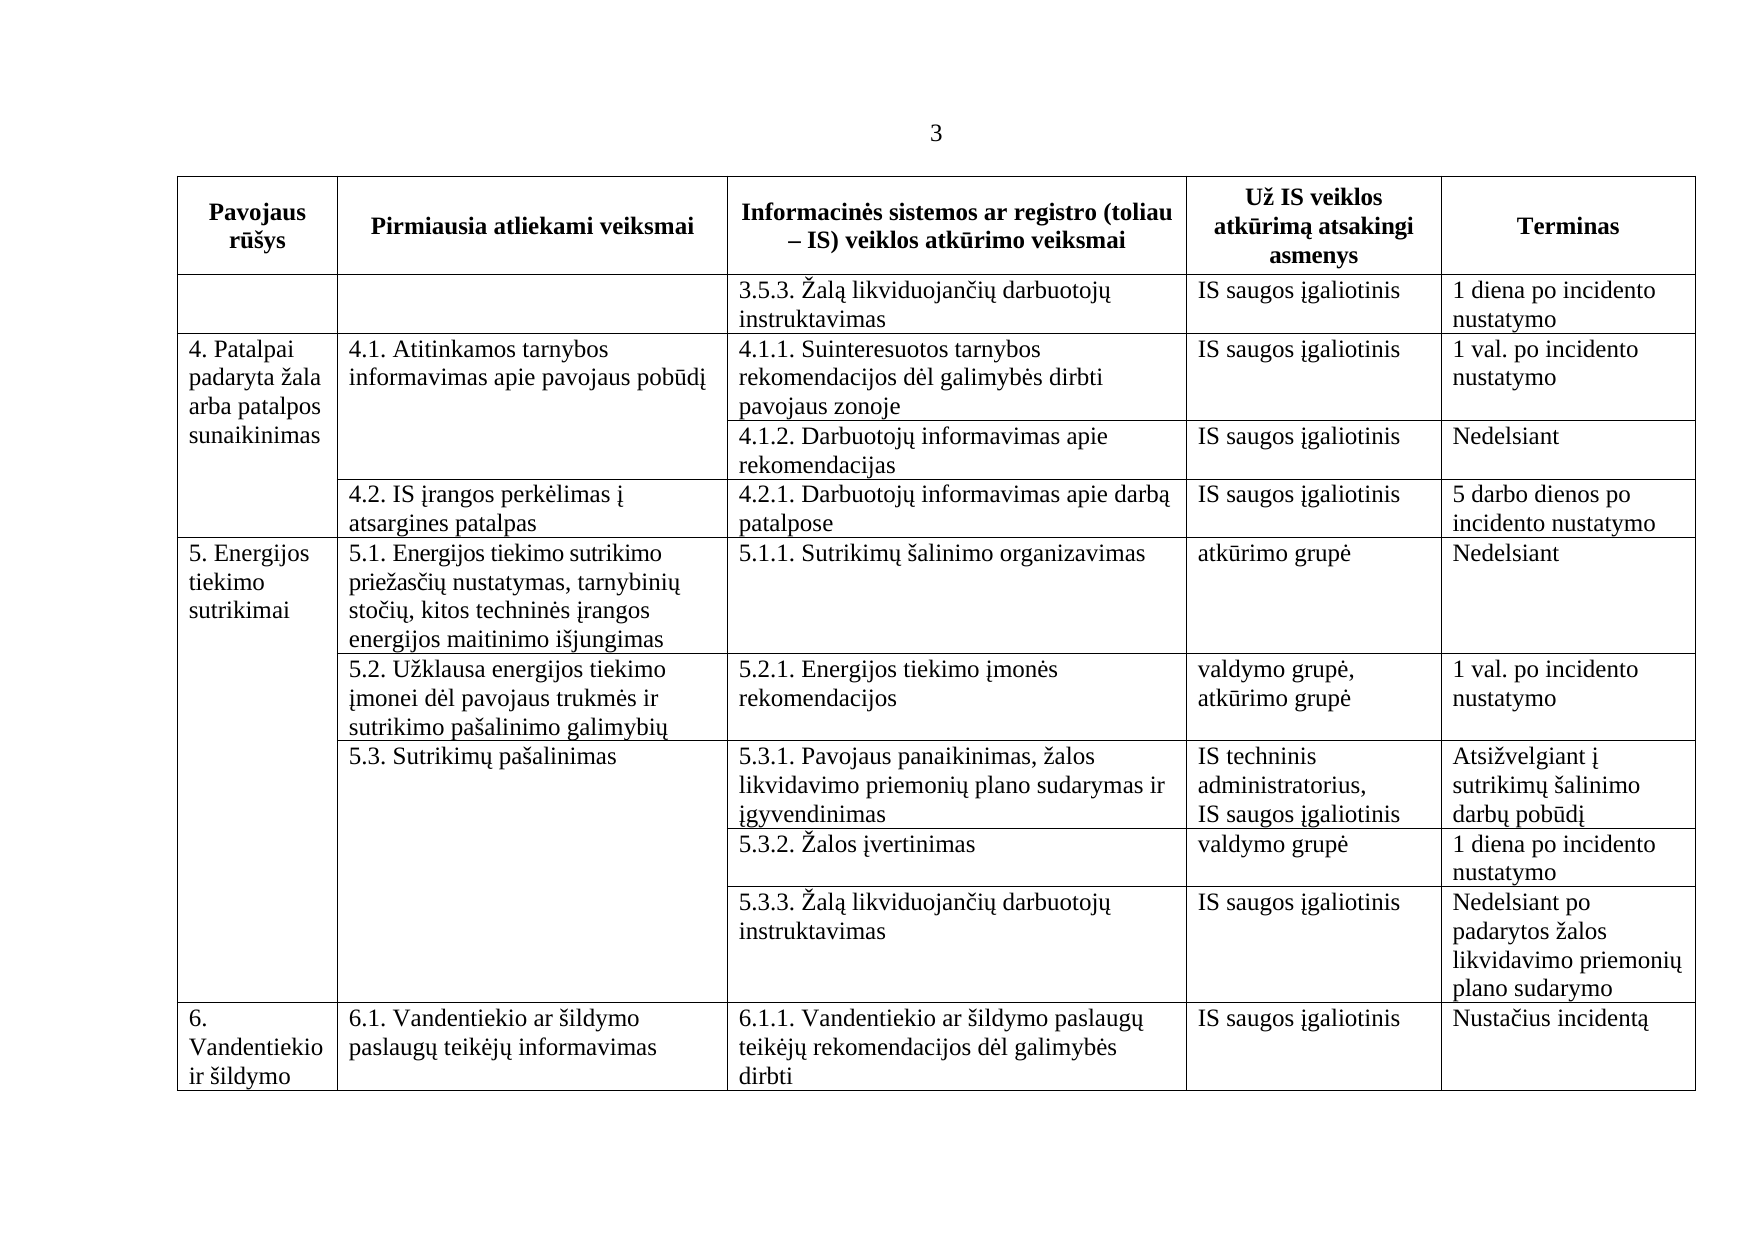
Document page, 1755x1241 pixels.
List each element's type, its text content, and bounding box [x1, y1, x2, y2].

table_cell IS techninis administratorius, IS saugos įgaliotinis [1187, 741, 1441, 828]
table_cell 5.2. Užklausa energijos tiekimo įmonei dėl pavojaus trukmės ir sutrikimo pašalinimo galimybių [338, 654, 727, 740]
table_cell 5.3.2. Žalos įvertinimas [728, 829, 1186, 886]
table_cell IS saugos įgaliotinis [1187, 1003, 1441, 1089]
table_cell 4.2. IS įrangos perkėlimas į atsargines patalpas [338, 480, 727, 537]
table_cell 6.1. Vandentiekio ar šildymo paslaugų teikėjų informavimas [338, 1003, 727, 1089]
table_cell Atsižvelgiant į sutrikimų šalinimo darbų pobūdį [1442, 741, 1695, 828]
table_cell 1 diena po incidento nustatymo [1442, 275, 1695, 333]
table_cell [338, 275, 727, 333]
table_cell 1 val. po incidento nustatymo [1442, 334, 1695, 420]
table_cell 4.1.1. Suinteresuotos tarnybos rekomendacijos dėl galimybės dirbti pavojaus zonoje [728, 334, 1186, 420]
table_cell 4.2.1. Darbuotojų informavimas apie darbą patalpose [728, 480, 1186, 537]
table_cell 5.3.1. Pavojaus panaikinimas, žalos likvidavimo priemonių plano sudarymas ir įgyvendinimas [728, 741, 1186, 828]
table_cell Nedelsiant [1442, 421, 1695, 478]
table_cell valdymo grupė [1187, 829, 1441, 886]
table_cell atkūrimo grupė [1187, 538, 1441, 653]
table_cell 3.5.3. Žalą likviduojančių darbuotojų instruktavimas [728, 275, 1186, 333]
table_cell 5.1. Energijos tiekimo sutrikimo priežasčių nustatymas, tarnybinių stočių, kitos techninės įrangos energijos maitinimo išjungimas [338, 538, 727, 653]
table_cell 5.3. Sutrikimų pašalinimas [338, 741, 727, 1002]
table_cell 4.1.2. Darbuotojų informavimas apie rekomendacijas [728, 421, 1186, 478]
table_cell 6. Vandentiekio ir šildymo [178, 1003, 337, 1089]
table_header Už IS veiklos atkūrimą atsakingi asmenys [1187, 177, 1441, 274]
table_header Informacinės sistemos ar registro (toliau – IS) veiklos atkūrimo veiksmai [728, 177, 1186, 274]
table_cell 1 val. po incidento nustatymo [1442, 654, 1695, 740]
table_cell Nedelsiant po padarytos žalos likvidavimo priemonių plano sudarymo [1442, 887, 1695, 1002]
table_header Pavojaus rūšys [178, 177, 337, 274]
table_cell IS saugos įgaliotinis [1187, 421, 1441, 478]
table_cell valdymo grupė, atkūrimo grupė [1187, 654, 1441, 740]
table_cell [178, 275, 337, 333]
table_cell 4. Patalpai padaryta žala arba patalpos sunaikinimas [178, 334, 337, 537]
table_header Terminas [1442, 177, 1695, 274]
table_cell 5.3.3. Žalą likviduojančių darbuotojų instruktavimas [728, 887, 1186, 1002]
table_cell 6.1.1. Vandentiekio ar šildymo paslaugų teikėjų rekomendacijos dėl galimybės dirbti [728, 1003, 1186, 1089]
table_cell Nedelsiant [1442, 538, 1695, 653]
table_cell 5.1.1. Sutrikimų šalinimo organizavimas [728, 538, 1186, 653]
table_cell Nustačius incidentą [1442, 1003, 1695, 1089]
table_cell 4.1. Atitinkamos tarnybos informavimas apie pavojaus pobūdį [338, 334, 727, 478]
table_cell IS saugos įgaliotinis [1187, 334, 1441, 420]
table_cell 5. Energijos tiekimo sutrikimai [178, 538, 337, 1002]
table_header Pirmiausia atliekami veiksmai [338, 177, 727, 274]
table_cell 1 diena po incidento nustatymo [1442, 829, 1695, 886]
table_cell IS saugos įgaliotinis [1187, 887, 1441, 1002]
table_cell IS saugos įgaliotinis [1187, 275, 1441, 333]
table_cell IS saugos įgaliotinis [1187, 480, 1441, 537]
table_cell 5.2.1. Energijos tiekimo įmonės rekomendacijos [728, 654, 1186, 740]
table_cell 5 darbo dienos po incidento nustatymo [1442, 480, 1695, 537]
